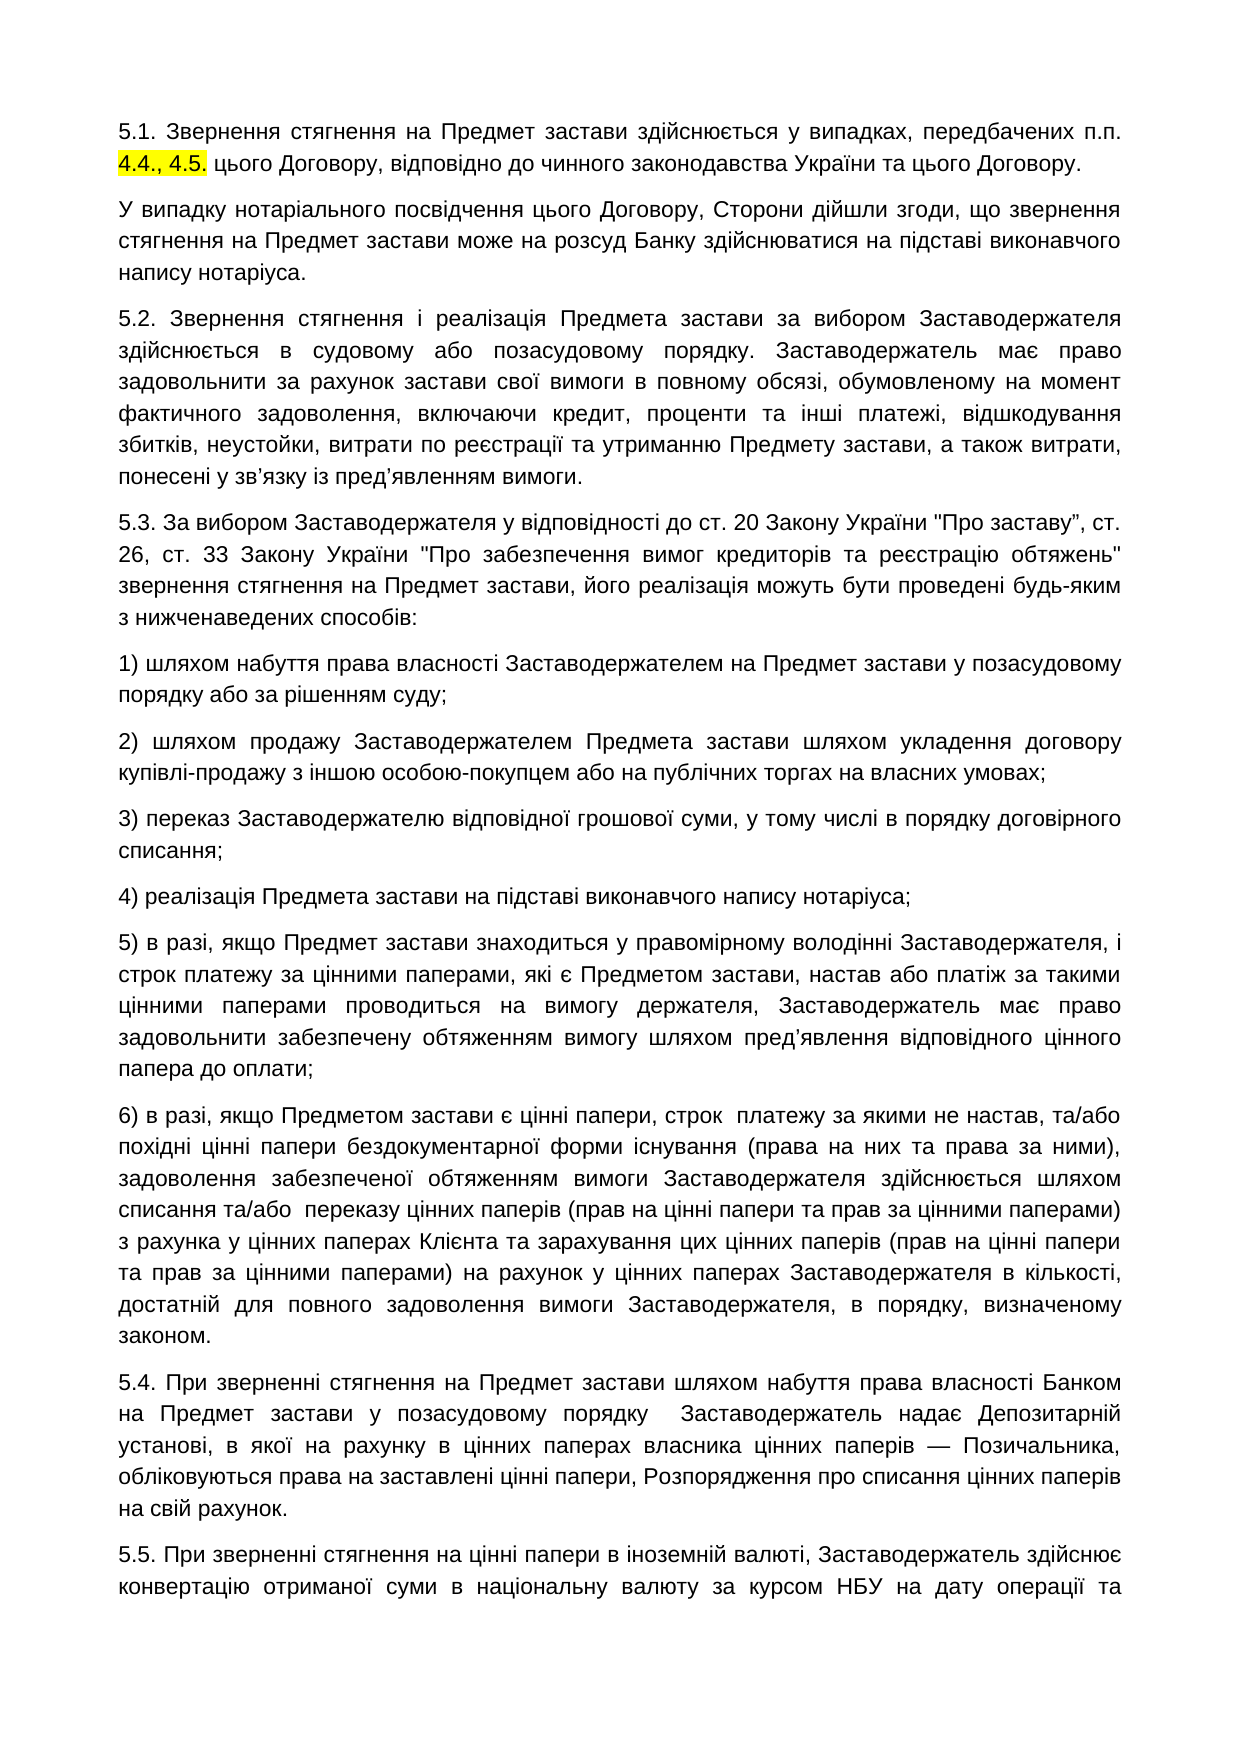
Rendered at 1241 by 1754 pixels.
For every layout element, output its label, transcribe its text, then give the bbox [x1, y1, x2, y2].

text 5.2. Звернення стягнення і реалізація Предмета застави за вибором Заставодержателя здійснюється в судовому або позасудовому порядку. Заставодержатель має право задовольнити за рахунок застави свої вимоги в повному обсязі, обумовленому на момент фактичного задоволення, включаючи кредит, проценти та інші платежі, відшкодування збитків, неустойки, витрати по реєстрації та утриманню Предмету застави, а також витрати, понесені у зв’язку із пред’явленням вимоги. [118, 305, 1122, 489]
text 6) в разі, якщо Предметом застави є цінні папери, строк платежу за якими не настав, та/або похідні цінні папери бездокументарної форми існування (права на них та права за ними), задоволення забезпеченої обтяженням вимоги Заставодержателя здійснюється шляхом списання та/або переказу цінних паперів (прав на цінні папери та прав за цінними паперами) з рахунка у цінних паперах Клієнта та зарахування цих цінних паперів (прав на цінні папери та прав за цінними паперами) на рахунок у цінних паперах Заставодержателя в кількості, достатній для повного задоволення вимоги Заставодержателя, в порядку, визначеному законом. [118, 1102, 1122, 1349]
text 5.5. При зверненні стягнення на цінні папери в іноземній валюті, Заставодержатель здійснює конвертацію отриманої суми в національну валюту за курсом НБУ на дату операції та [118, 1541, 1122, 1599]
text 1) шляхом набуття права власності Заставодержателем на Предмет застави у позасудовому порядку або за рішенням суду; [118, 650, 1122, 708]
text 5.4. При зверненні стягнення на Предмет застави шляхом набуття права власності Банком на Предмет застави у позасудовому порядку Заставодержатель надає Депозитарній установі, в якої на рахунку в цінних паперах власника цінних паперів — Позичальника, обліковуються права на заставлені цінні папери, Розпорядження про списання цінних паперів на свій рахунок. [118, 1369, 1122, 1521]
text 3) переказ Заставодержателю відповідної грошової суми, у тому числі в порядку договірного списання; [118, 805, 1122, 863]
text 5.1. Звернення стягнення на Предмет застави здійснюється у випадках, передбачених п.п. 4.4., 4.5. цього Договору, відповідно до чинного законодавства України та цього Договору. [118, 118, 1122, 176]
text 4) реалізація Предмета застави на підставі виконавчого напису нотаріуса; [118, 883, 1122, 909]
text 5.3. За вибором Заставодержателя у відповідності до ст. 20 Закону України "Про заставу”, ст. 26, ст. 33 Закону України "Про забезпечення вимог кредиторів та реєстрацію обтяжень" звернення стягнення на Предмет застави, його реалізація можуть бути проведені будь-яким з нижченаведених способів: [118, 509, 1122, 630]
text 2) шляхом продажу Заставодержателем Предмета застави шляхом укладення договору купівлі-продажу з іншою особою-покупцем або на публічних торгах на власних умовах; [118, 728, 1122, 786]
text 5) в разі, якщо Предмет застави знаходиться у правомірному володінні Заставодержателя, і строк платежу за цінними паперами, які є Предметом застави, настав або платіж за такими цінними паперами проводиться на вимогу держателя, Заставодержатель має право задовольнити забезпечену обтяженням вимогу шляхом пред’явлення відповідного цінного папера до оплати; [118, 929, 1122, 1082]
text У випадку нотаріального посвідчення цього Договору, Сторони дійшли згоди, що звернення стягнення на Предмет застави може на розсуд Банку здійснюватися на підставі виконавчого напису нотаріуса. [118, 196, 1122, 285]
